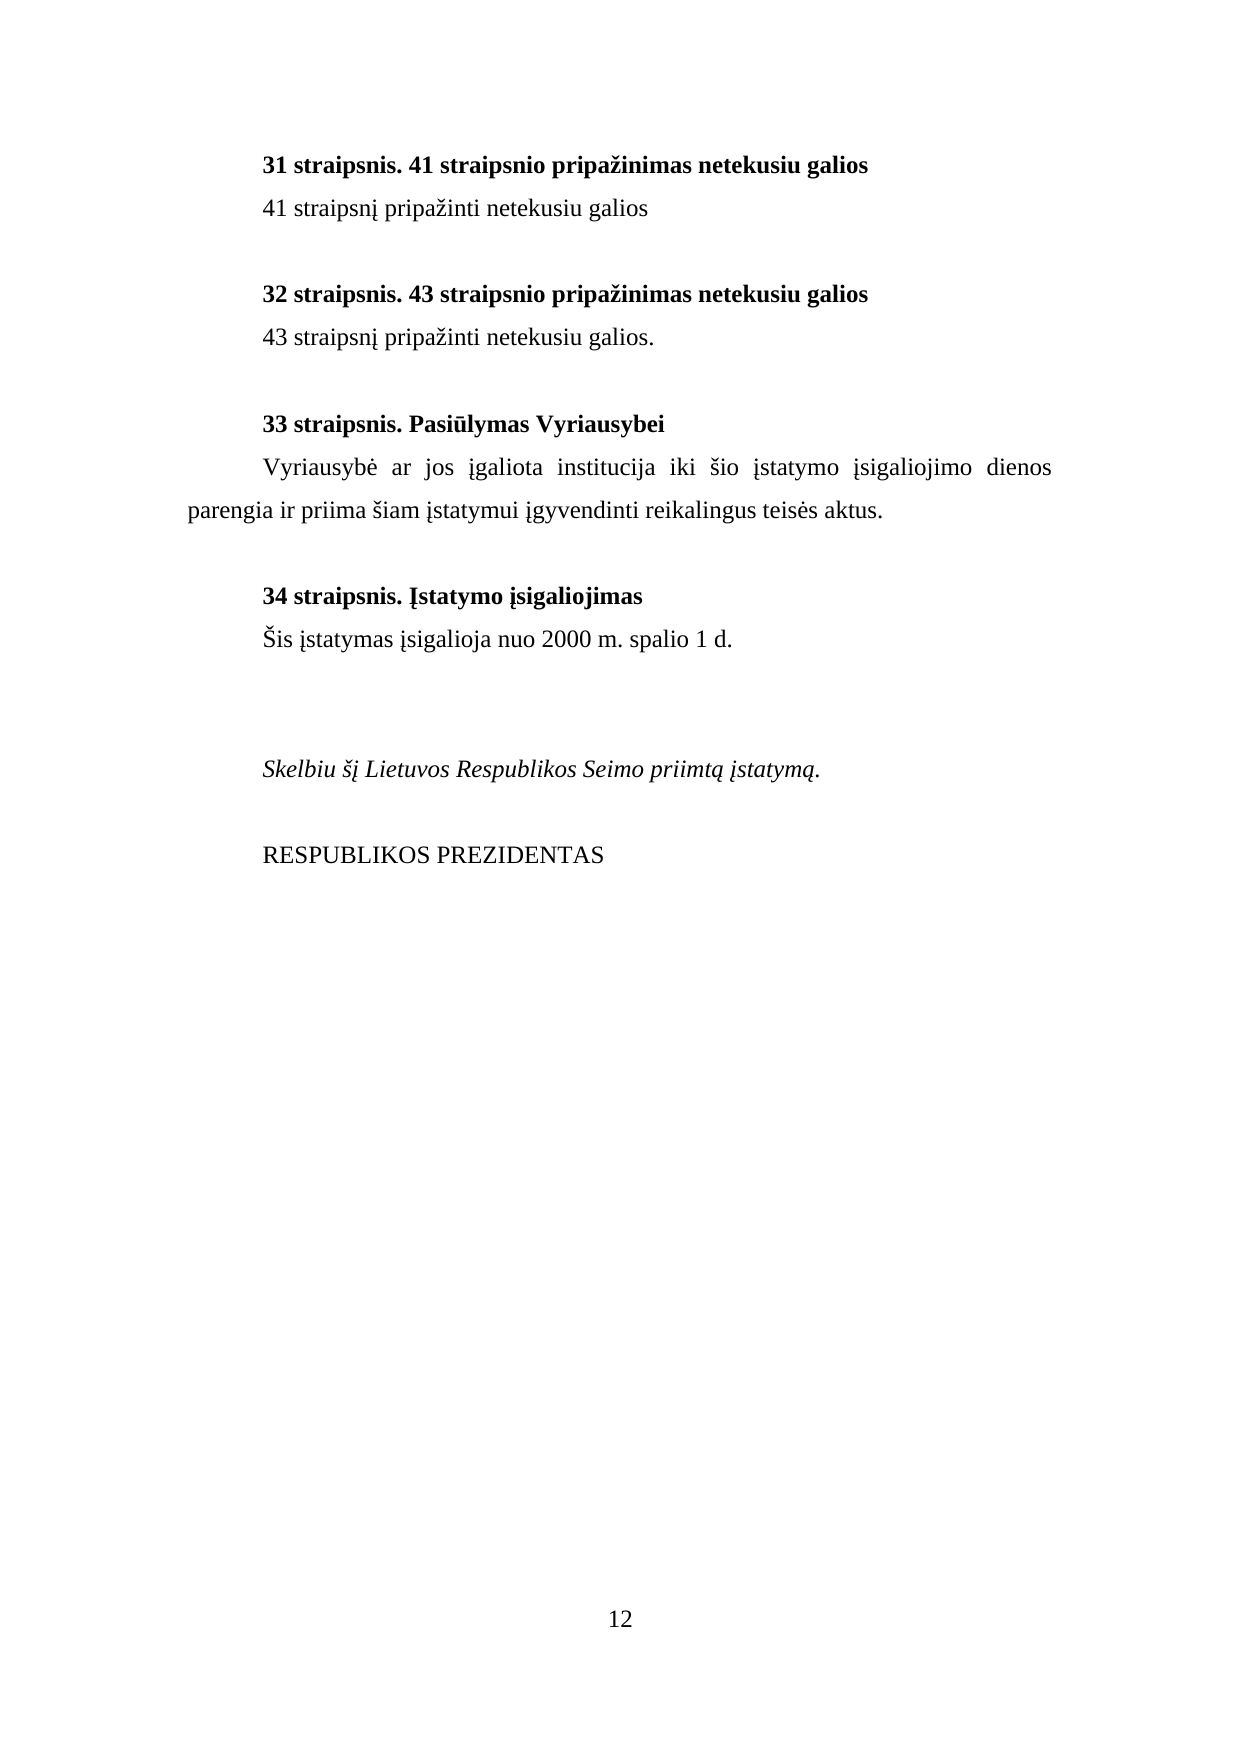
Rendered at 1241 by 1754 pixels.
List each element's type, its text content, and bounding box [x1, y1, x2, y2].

text Šis įstatymas įsigalioja nuo 2000 m. spalio 1 d. [187, 624, 1053, 653]
text RESPUBLIKOS PREZIDENTAS [187, 840, 1058, 869]
text 33 straipsnis. Pasiūlymas Vyriausybei [187, 409, 1053, 437]
text Skelbiu šį Lietuvos Respublikos Seimo priimtą įstatymą. [187, 754, 1053, 782]
text 31 straipsnis. 41 straipsnio pripažinimas netekusiu galios [187, 150, 1053, 179]
text 32 straipsnis. 43 straipsnio pripažinimas netekusiu galios [187, 279, 1053, 308]
text 41 straipsnį pripažinti netekusiu galios [187, 193, 1053, 222]
text 34 straipsnis. Įstatymo įsigaliojimas [187, 581, 1053, 610]
text 43 straipsnį pripažinti netekusiu galios. [187, 322, 1053, 351]
text Vyriausybė ar jos įgaliota institucija iki šio įstatymo įsigaliojimo dienos parengia ir priima šiam įstatymui įgyvendinti reikalingus teisės aktus. [187, 452, 1053, 524]
